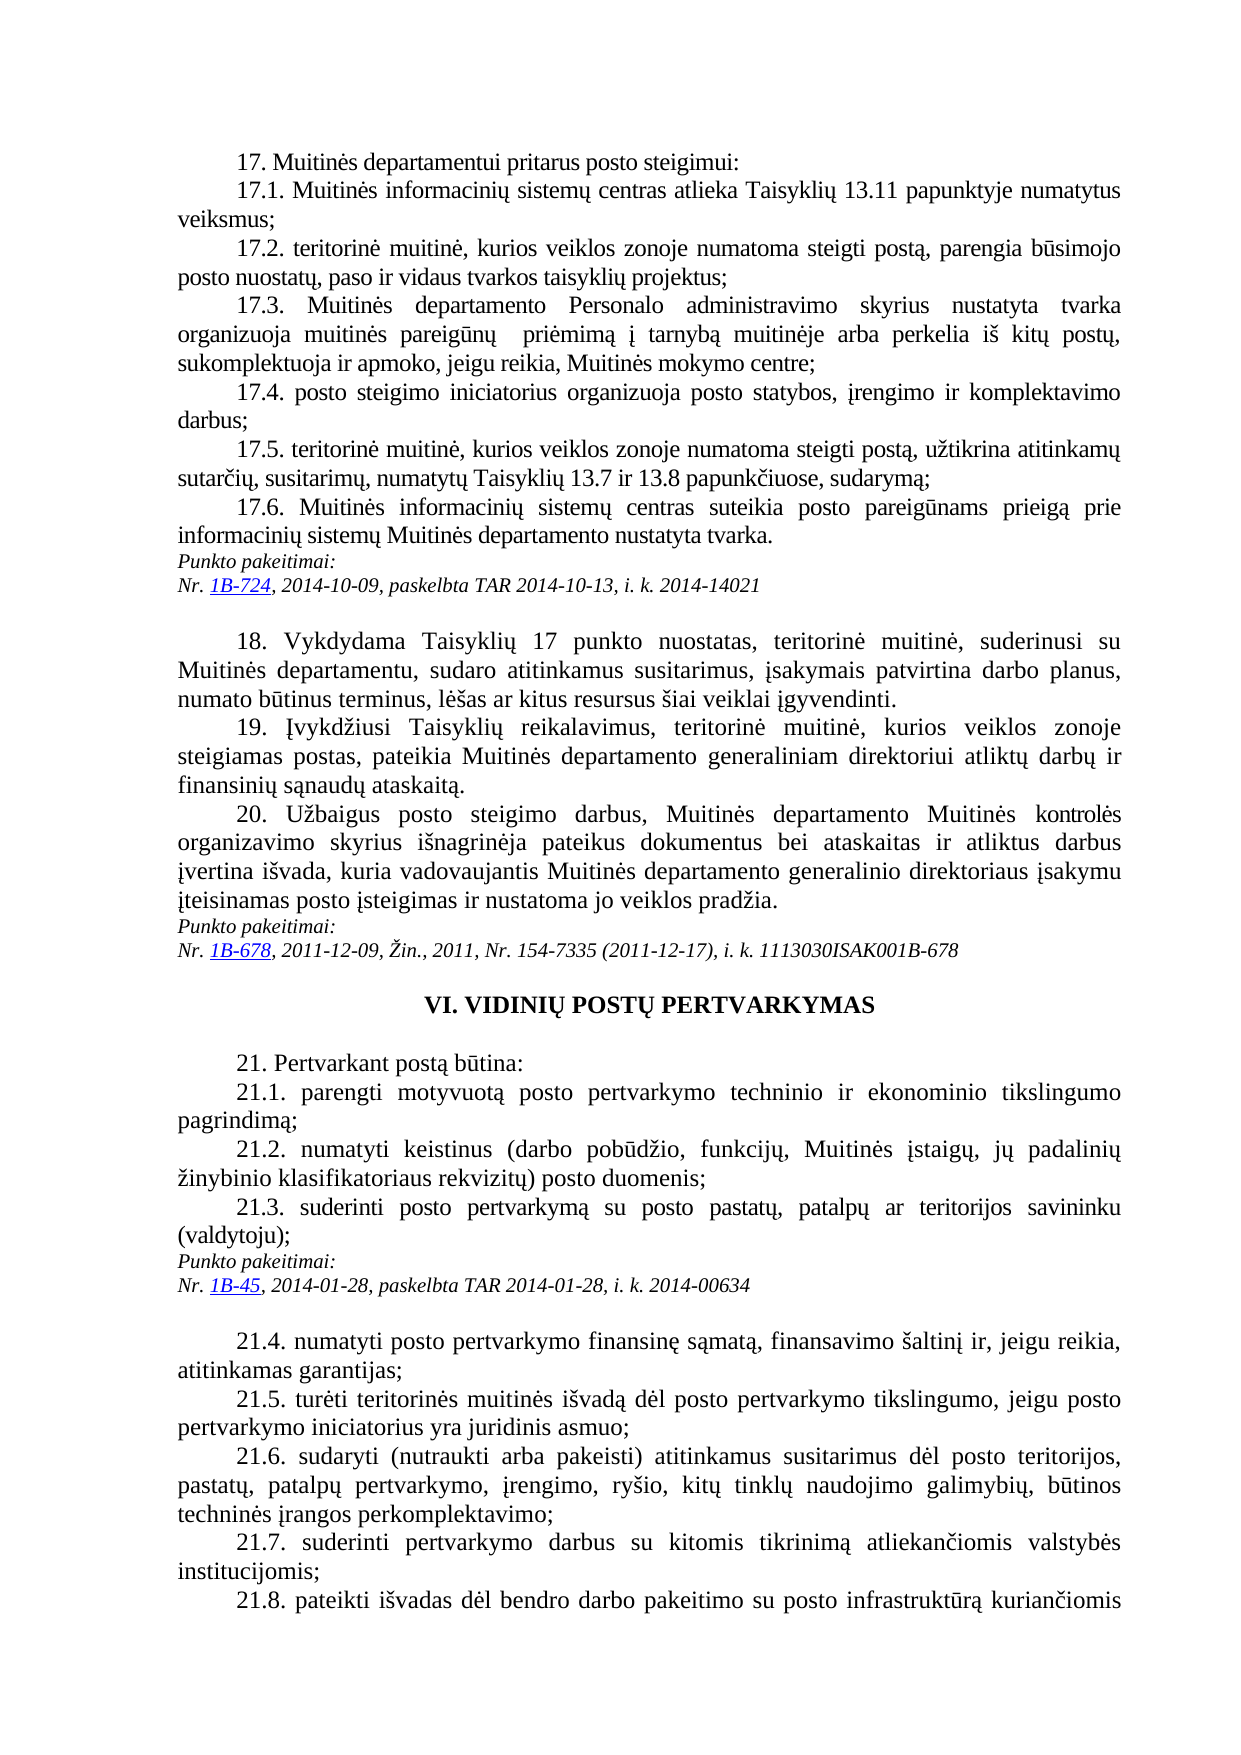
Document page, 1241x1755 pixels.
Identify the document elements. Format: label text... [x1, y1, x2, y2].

text Nr. 1B-724, 2014-10-09, paskelbta TAR 2014-10-13, i. k. 2014-14021 [177, 573, 1122, 597]
text VI. VIDINIŲ POSTŲ PERTVARKYMAS [177, 991, 1122, 1019]
text 21.1. parengti motyvuotą posto pertvarkymo techninio ir ekonominio tikslingumo pagrindimą; [177, 1077, 1122, 1134]
text Punkto pakeitimai: [177, 1249, 1122, 1273]
text 21.3. suderinti posto pertvarkymą su posto pastatų, patalpų ar teritorijos savininku (valdytoju); [177, 1192, 1122, 1249]
text 17.6. Muitinės informacinių sistemų centras suteikia posto pareigūnams prieigą prie informacinių sistemų Muitinės departamento nustatyta tvarka. [177, 492, 1122, 549]
text 20. Užbaigus posto steigimo darbus, Muitinės departamento Muitinės kontrolės organizavimo skyrius išnagrinėja pateikus dokumentus bei ataskaitas ir atliktus darbus įvertina išvada, kuria vadovaujantis Muitinės departamento generalinio direktoriaus įsakymu įteisinamas posto įsteigimas ir nustatoma jo veiklos pradžia. [177, 799, 1122, 914]
text 21. Pertvarkant postą būtina: [177, 1048, 1122, 1077]
text Punkto pakeitimai: [177, 549, 1122, 573]
text 21.4. numatyti posto pertvarkymo finansinę sąmatą, finansavimo šaltinį ir, jeigu reikia, atitinkamas garantijas; [177, 1326, 1122, 1384]
text 17.1. Muitinės informacinių sistemų centras atlieka Taisyklių 13.11 papunktyje numatytus veiksmus; [177, 176, 1122, 233]
text Punkto pakeitimai: [177, 914, 1122, 938]
text 17.4. posto steigimo iniciatorius organizuoja posto statybos, įrengimo ir komplektavimo darbus; [177, 377, 1122, 434]
text 17.2. teritorinė muitinė, kurios veiklos zonoje numatoma steigti postą, parengia būsimojo posto nuostatų, paso ir vidaus tvarkos taisyklių projektus; [177, 233, 1122, 291]
text 21.5. turėti teritorinės muitinės išvadą dėl posto pertvarkymo tikslingumo, jeigu posto pertvarkymo iniciatorius yra juridinis asmuo; [177, 1384, 1122, 1441]
text 21.6. sudaryti (nutraukti arba pakeisti) atitinkamus susitarimus dėl posto teritorijos, pastatų, patalpų pertvarkymo, įrengimo, ryšio, kitų tinklų naudojimo galimybių, būtinos techninės įrangos perkomplektavimo; [177, 1441, 1122, 1527]
text 21.2. numatyti keistinus (darbo pobūdžio, funkcijų, Muitinės įstaigų, jų padalinių žinybinio klasifikatoriaus rekvizitų) posto duomenis; [177, 1134, 1122, 1192]
text 19. Įvykdžiusi Taisyklių reikalavimus, teritorinė muitinė, kurios veiklos zonoje steigiamas postas, pateikia Muitinės departamento generaliniam direktoriui atliktų darbų ir finansinių sąnaudų ataskaitą. [177, 712, 1122, 799]
text 17.3. Muitinės departamento Personalo administravimo skyrius nustatyta tvarka organizuoja muitinės pareigūnų priėmimą į tarnybą muitinėje arba perkelia iš kitų postų, sukomplektuoja ir apmoko, jeigu reikia, Muitinės mokymo centre; [177, 291, 1122, 377]
text Nr. 1B-45, 2014-01-28, paskelbta TAR 2014-01-28, i. k. 2014-00634 [177, 1273, 1122, 1297]
text Nr. 1B-678, 2011-12-09, Žin., 2011, Nr. 154-7335 (2011-12-17), i. k. 1113030ISAK001B-678 [177, 938, 1122, 962]
text 17.5. teritorinė muitinė, kurios veiklos zonoje numatoma steigti postą, užtikrina atitinkamų sutarčių, susitarimų, numatytų Taisyklių 13.7 ir 13.8 papunkčiuose, sudarymą; [177, 434, 1122, 492]
text 17. Muitinės departamentui pritarus posto steigimui: [177, 147, 1122, 176]
text 21.8. pateikti išvadas dėl bendro darbo pakeitimo su posto infrastruktūrą kuriančiomis [177, 1585, 1122, 1614]
text 21.7. suderinti pertvarkymo darbus su kitomis tikrinimą atliekančiomis valstybės institucijomis; [177, 1527, 1122, 1585]
text 18. Vykdydama Taisyklių 17 punkto nuostatas, teritorinė muitinė, suderinusi su Muitinės departamentu, sudaro atitinkamus susitarimus, įsakymais patvirtina darbo planus, numato būtinus terminus, lėšas ar kitus resursus šiai veiklai įgyvendinti. [177, 626, 1122, 712]
